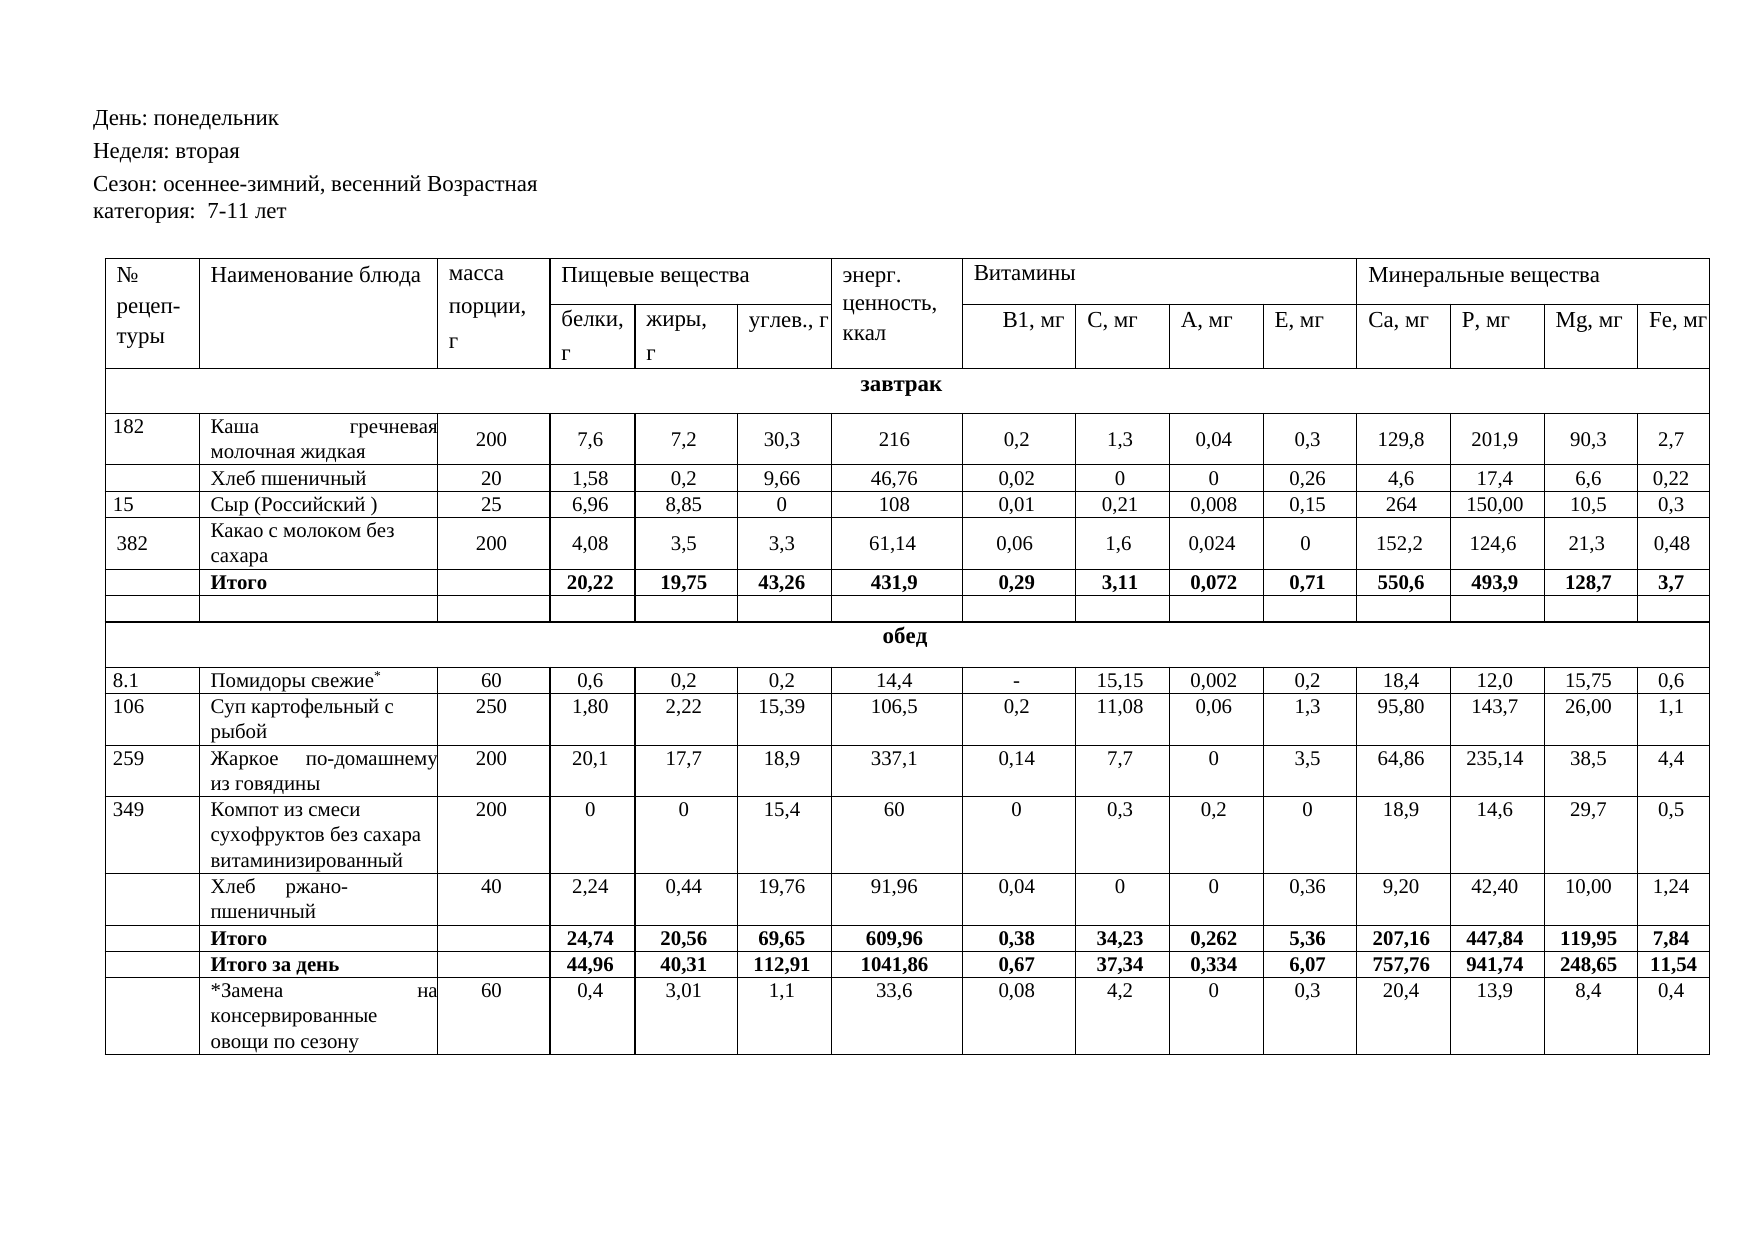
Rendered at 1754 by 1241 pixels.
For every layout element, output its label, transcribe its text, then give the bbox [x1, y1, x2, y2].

table_cell 0,06 [963, 518, 1075, 569]
table_cell 20,22 [551, 570, 634, 595]
table_cell 60 [438, 668, 549, 693]
table_cell 5,36 [1264, 926, 1356, 951]
table_cell [738, 596, 831, 621]
table_cell 493,9 [1451, 570, 1544, 595]
table_cell 20,4 [1357, 978, 1450, 1054]
table_cell 0 [1170, 874, 1263, 924]
table_cell 20,56 [636, 926, 737, 951]
table_cell 0,2 [1170, 797, 1263, 873]
table_cell [1263, 623, 1357, 667]
table_cell 0,02 [963, 465, 1075, 491]
table_cell 0,14 [963, 746, 1075, 796]
table_cell 33,6 [832, 978, 962, 1054]
table_cell 119,95 [1545, 926, 1637, 951]
table_cell 19,75 [636, 570, 737, 595]
table_cell 0,67 [963, 952, 1075, 977]
table_cell 0,2 [963, 414, 1075, 464]
table_cell [199, 369, 437, 413]
table_cell 6,6 [1545, 465, 1637, 491]
table_cell 0,3 [1264, 414, 1356, 464]
table_cell Мg, мг [1545, 305, 1637, 367]
table_cell 26,00 [1545, 694, 1637, 744]
table_cell [963, 596, 1075, 621]
table_cell 0,22 [1638, 465, 1709, 491]
table_header Минеральные вещества [1357, 259, 1638, 303]
table_cell [1169, 369, 1263, 413]
table_cell 0,44 [636, 874, 737, 924]
table_cell завтрак [831, 369, 962, 413]
table_cell [1076, 596, 1169, 621]
table_cell 250 [438, 694, 549, 744]
table_cell 0,04 [1170, 414, 1263, 464]
table_cell 152,2 [1357, 518, 1450, 569]
table_cell 8.1 [106, 668, 199, 693]
table_cell [1170, 596, 1263, 621]
table_cell Са, мг [1357, 305, 1450, 367]
table_cell *Замена на консервированные овощи по сезону [200, 978, 437, 1054]
table_cell 10,00 [1545, 874, 1637, 924]
table_cell 3,11 [1076, 570, 1169, 595]
table_cell Каша гречневая молочная жидкая [200, 414, 437, 464]
table_cell 0,04 [963, 874, 1075, 924]
table_cell А, мг [1170, 305, 1263, 367]
table_cell 3,3 [738, 518, 831, 569]
table_header Пищевые вещества [551, 259, 831, 303]
table_cell 0,6 [1638, 668, 1709, 693]
table_cell 1,80 [551, 694, 634, 744]
table_cell 18,9 [1357, 797, 1450, 873]
table_cell 248,65 [1545, 952, 1637, 977]
table_cell 0,15 [1264, 492, 1356, 517]
table_cell 0,008 [1170, 492, 1263, 517]
table_header № рецеп- туры [106, 259, 199, 367]
table_cell 13,9 [1451, 978, 1544, 1054]
table_cell [1357, 369, 1638, 413]
table_cell 216 [832, 414, 962, 464]
table_cell 30,3 [738, 414, 831, 464]
table_cell 235,14 [1451, 746, 1544, 796]
table_cell [1076, 623, 1169, 667]
table_cell 0,26 [1264, 465, 1356, 491]
table_cell 61,14 [832, 518, 962, 569]
table_cell 259 [106, 746, 199, 796]
table_cell [438, 952, 549, 977]
table_cell Fe, мг [1638, 305, 1709, 367]
table_cell Р, мг [1451, 305, 1544, 367]
table_cell [1169, 623, 1263, 667]
table_cell [1545, 596, 1637, 621]
table_cell [1357, 596, 1450, 621]
table_cell [438, 623, 550, 667]
table_cell 2,22 [636, 694, 737, 744]
table_cell 1,3 [1264, 694, 1356, 744]
table_cell 15,75 [1545, 668, 1637, 693]
table_cell 91,96 [832, 874, 962, 924]
table_cell 0,2 [738, 668, 831, 693]
table_cell 15,39 [738, 694, 831, 744]
table_cell 0,2 [636, 668, 737, 693]
table_cell 6,07 [1264, 952, 1356, 977]
table_cell Хлеб ржано-пшеничный [200, 874, 437, 924]
table_cell 201,9 [1451, 414, 1544, 464]
table_cell 1,24 [1638, 874, 1709, 924]
table_cell 124,6 [1451, 518, 1544, 569]
table_cell 143,7 [1451, 694, 1544, 744]
table_cell 0,01 [963, 492, 1075, 517]
table_cell С, мг [1076, 305, 1169, 367]
table_cell 14,6 [1451, 797, 1544, 873]
table_cell [551, 596, 634, 621]
table_cell 15,15 [1076, 668, 1169, 693]
table_cell 108 [832, 492, 962, 517]
table_header Витамины [963, 259, 1076, 303]
table_cell 447,84 [1451, 926, 1544, 951]
table_cell 0,3 [1264, 978, 1356, 1054]
table_cell [438, 570, 549, 595]
table_cell 9,66 [738, 465, 831, 491]
table_cell 200 [438, 414, 549, 464]
table_cell [199, 623, 437, 667]
table_cell 129,8 [1357, 414, 1450, 464]
table_cell 69,65 [738, 926, 831, 951]
table_cell [636, 596, 737, 621]
table_cell 46,76 [832, 465, 962, 491]
table_cell [438, 926, 549, 951]
table_header [1169, 259, 1263, 303]
table_cell 182 [106, 414, 199, 464]
table_cell 0,6 [551, 668, 634, 693]
table_cell 0 [551, 797, 634, 873]
table_header Наименование блюда [200, 259, 437, 367]
table_cell 264 [1357, 492, 1450, 517]
table_cell 1,3 [1076, 414, 1169, 464]
table_cell 207,16 [1357, 926, 1450, 951]
table_cell Жаркое по-домашнему из говядины [200, 746, 437, 796]
table_cell Итого [200, 570, 437, 595]
table_cell [200, 596, 437, 621]
table_cell 24,74 [551, 926, 634, 951]
text День: понедельник [93, 104, 539, 130]
table_cell [1263, 369, 1357, 413]
table_cell 40 [438, 874, 549, 924]
table_header [1638, 259, 1709, 303]
table_header энерг. ценность, ккал [832, 259, 962, 367]
table_cell [550, 369, 831, 413]
table_cell 0,71 [1264, 570, 1356, 595]
table_cell - [963, 668, 1075, 693]
table_cell 550,6 [1357, 570, 1450, 595]
table_cell 431,9 [832, 570, 962, 595]
table_cell Компот из смеси сухофруктов без сахара витаминизированный [200, 797, 437, 873]
text Сезон: осеннее-зимний, весенний Возрастная категория: 7-11 лет [93, 170, 539, 224]
table_header [1263, 259, 1356, 303]
table_cell 0,06 [1170, 694, 1263, 744]
table_cell 64,86 [1357, 746, 1450, 796]
table_cell 4,6 [1357, 465, 1450, 491]
table_cell 0,4 [1638, 978, 1709, 1054]
table_cell 17,7 [636, 746, 737, 796]
table_cell 0,4 [551, 978, 634, 1054]
table_cell 0,2 [636, 465, 737, 491]
table_cell 0,29 [963, 570, 1075, 595]
table_cell 8,4 [1545, 978, 1637, 1054]
table_cell 7,2 [636, 414, 737, 464]
table_cell 37,34 [1076, 952, 1169, 977]
table_cell 0,21 [1076, 492, 1169, 517]
table_cell [106, 874, 199, 924]
table_header [1076, 259, 1169, 303]
table_cell 7,7 [1076, 746, 1169, 796]
table_cell 941,74 [1451, 952, 1544, 977]
table_cell 0,002 [1170, 668, 1263, 693]
table_cell 4,4 [1638, 746, 1709, 796]
table_cell 609,96 [832, 926, 962, 951]
table_cell 0 [1170, 746, 1263, 796]
table_cell [1451, 596, 1544, 621]
table_cell 128,7 [1545, 570, 1637, 595]
table_cell Хлеб пшеничный [200, 465, 437, 491]
table_cell [1264, 596, 1356, 621]
table_cell 20 [438, 465, 549, 491]
table_cell [438, 596, 549, 621]
table_cell 95,80 [1357, 694, 1450, 744]
table_cell [550, 623, 831, 667]
table_cell 0 [963, 797, 1075, 873]
table_cell 19,76 [738, 874, 831, 924]
table_cell 0,2 [963, 694, 1075, 744]
table_cell 0 [1076, 465, 1169, 491]
table_cell [962, 369, 1076, 413]
table_cell 0,2 [1264, 668, 1356, 693]
table_header масса порции, г [438, 259, 549, 367]
table_cell 18,4 [1357, 668, 1450, 693]
table_cell 7,6 [551, 414, 634, 464]
table_cell 3,5 [636, 518, 737, 569]
table_cell 1,6 [1076, 518, 1169, 569]
table_cell [962, 623, 1076, 667]
table_cell 0 [636, 797, 737, 873]
table_cell 0 [1264, 797, 1356, 873]
table_cell 0 [1170, 978, 1263, 1054]
table_cell 18,9 [738, 746, 831, 796]
table_cell 14,4 [832, 668, 962, 693]
text Неделя: вторая [93, 137, 539, 163]
table_cell 337,1 [832, 746, 962, 796]
table_cell 90,3 [1545, 414, 1637, 464]
table_cell [106, 570, 199, 595]
table_cell 6,96 [551, 492, 634, 517]
table_cell Сыр (Российский ) [200, 492, 437, 517]
table_cell 3,01 [636, 978, 737, 1054]
table_cell жиры, г [636, 305, 737, 367]
table_cell 34,23 [1076, 926, 1169, 951]
table_cell [106, 623, 199, 667]
table_cell 17,4 [1451, 465, 1544, 491]
table_cell 8,85 [636, 492, 737, 517]
table_cell Помидоры свежие* [200, 668, 437, 693]
table_cell Итого [200, 926, 437, 951]
table_cell 0 [738, 492, 831, 517]
table_cell 349 [106, 797, 199, 873]
table_cell 0 [1170, 465, 1263, 491]
table_cell 0,262 [1170, 926, 1263, 951]
table_cell [1638, 369, 1709, 413]
table_cell 106 [106, 694, 199, 744]
table_cell [106, 369, 199, 413]
table_cell 200 [438, 518, 549, 569]
table_cell 0,08 [963, 978, 1075, 1054]
table_cell [1638, 596, 1709, 621]
table_cell 12,0 [1451, 668, 1544, 693]
table_cell 0,5 [1638, 797, 1709, 873]
table_cell 0,48 [1638, 518, 1709, 569]
table_cell 2,7 [1638, 414, 1709, 464]
table_cell [106, 978, 199, 1054]
table_cell [106, 465, 199, 491]
table_cell 1,58 [551, 465, 634, 491]
table_cell 25 [438, 492, 549, 517]
table_cell 150,00 [1451, 492, 1544, 517]
table_cell 0 [1076, 874, 1169, 924]
table_cell 200 [438, 746, 549, 796]
table_cell 60 [438, 978, 549, 1054]
table_cell 44,96 [551, 952, 634, 977]
table_cell 38,5 [1545, 746, 1637, 796]
table_cell Суп картофельный с рыбой [200, 694, 437, 744]
table_cell 3,5 [1264, 746, 1356, 796]
table_cell 0,072 [1170, 570, 1263, 595]
table_cell 3,7 [1638, 570, 1709, 595]
table_cell [1076, 369, 1169, 413]
table_cell 0,38 [963, 926, 1075, 951]
table_cell 40,31 [636, 952, 737, 977]
table_cell 0,36 [1264, 874, 1356, 924]
table_cell [106, 952, 199, 977]
table_cell 9,20 [1357, 874, 1450, 924]
table_cell 20,1 [551, 746, 634, 796]
table_cell [438, 369, 550, 413]
table_cell обед [831, 623, 962, 667]
table_cell 21,3 [1545, 518, 1637, 569]
table_cell [1638, 623, 1709, 667]
table_cell Е, мг [1264, 305, 1356, 367]
table_cell 29,7 [1545, 797, 1637, 873]
table_cell 1,1 [738, 978, 831, 1054]
table_cell 382 [106, 518, 199, 569]
table_cell углев., г [738, 305, 831, 367]
table_cell 15,4 [738, 797, 831, 873]
table_cell белки, г [551, 305, 634, 367]
table_cell 4,08 [551, 518, 634, 569]
table_cell 1041,86 [832, 952, 962, 977]
table_cell 0,3 [1638, 492, 1709, 517]
table_cell [106, 596, 199, 621]
table_cell 2,24 [551, 874, 634, 924]
table_cell 15 [106, 492, 199, 517]
table_cell 11,54 [1638, 952, 1709, 977]
table_cell 10,5 [1545, 492, 1637, 517]
table_cell [832, 596, 962, 621]
table_cell 112,91 [738, 952, 831, 977]
table_cell [106, 926, 199, 951]
table_cell 0 [1264, 518, 1356, 569]
table_cell 106,5 [832, 694, 962, 744]
table_cell 4,2 [1076, 978, 1169, 1054]
table_cell 1,1 [1638, 694, 1709, 744]
table_cell 7,84 [1638, 926, 1709, 951]
table_cell 43,26 [738, 570, 831, 595]
table_cell 0,334 [1170, 952, 1263, 977]
table_cell 11,08 [1076, 694, 1169, 744]
table_cell 0,3 [1076, 797, 1169, 873]
table_cell Какао с молоком без сахара [200, 518, 437, 569]
table_cell В1, мг [963, 305, 1075, 367]
table_cell 0,024 [1170, 518, 1263, 569]
table_cell [1357, 623, 1638, 667]
table_cell Итого за день [200, 952, 437, 977]
table_cell 60 [832, 797, 962, 873]
table_cell 42,40 [1451, 874, 1544, 924]
table_cell 200 [438, 797, 549, 873]
table_cell 757,76 [1357, 952, 1450, 977]
